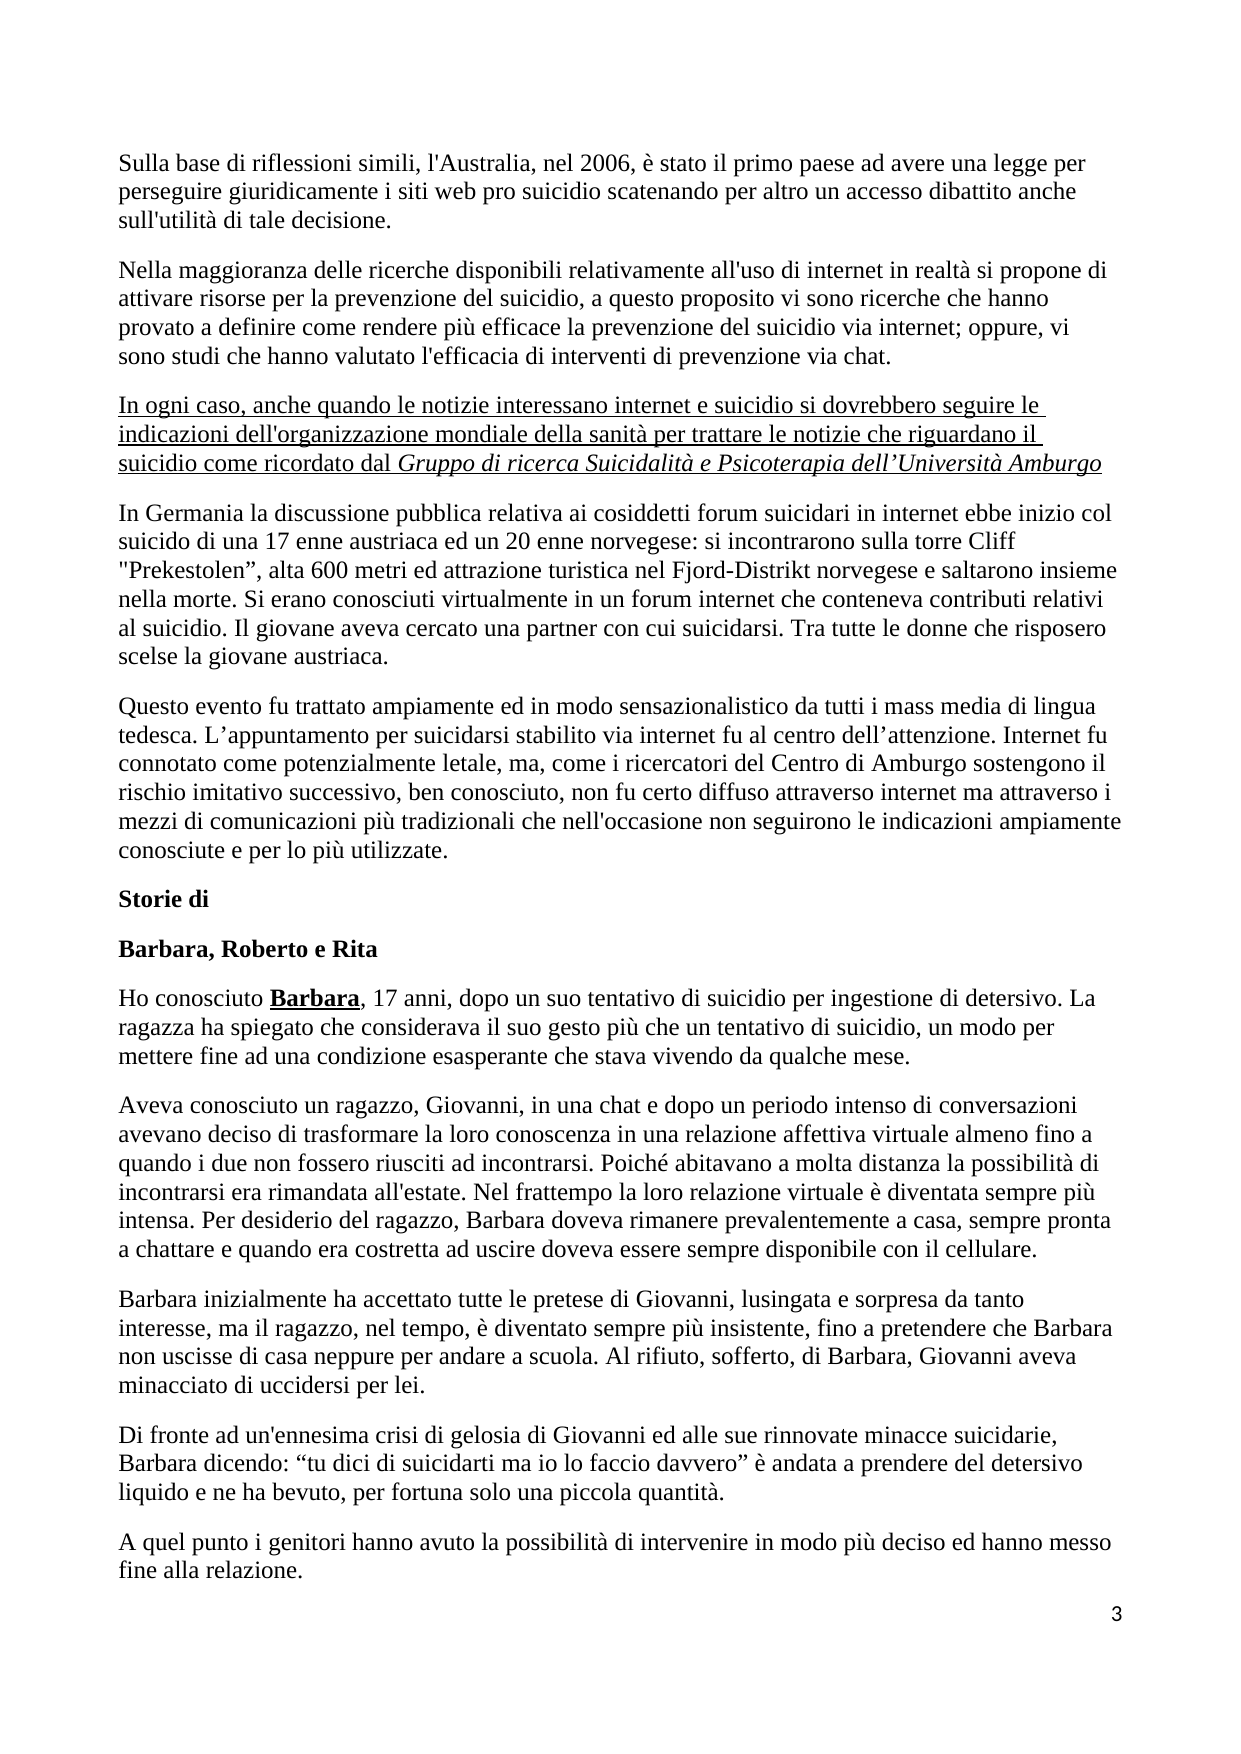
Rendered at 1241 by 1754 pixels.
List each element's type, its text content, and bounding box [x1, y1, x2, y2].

text Aveva conosciuto un ragazzo, Giovanni, in una chat e dopo un periodo intenso di conversazioni avevano deciso di trasformare la loro conoscenza in una relazione affettiva virtuale almeno fino a quando i due non fossero riusciti ad incontrarsi. Poiché abitavano a molta distanza la possibilità di incontrarsi era rimandata all'estate. Nel frattempo la loro relazione virtuale è diventata sempre più intensa. Per desiderio del ragazzo, Barbara doveva rimanere prevalentemente a casa, sempre pronta a chattare e quando era costretta ad uscire doveva essere sempre disponibile con il cellulare. [118, 1091, 1122, 1263]
text In Germania la discussione pubblica relativa ai cosiddetti forum suicidari in internet ebbe inizio col suicido di una 17 enne austriaca ed un 20 enne norvegese: si incontrarono sulla torre Cliff "Prekestolen”, alta 600 metri ed attrazione turistica nel Fjord-Distrikt norvegese e saltarono insieme nella morte. Si erano conosciuti virtualmente in un forum internet che conteneva contributi relativi al suicidio. Il giovane aveva cercato una partner con cui suicidarsi. Tra tutte le donne che risposero scelse la giovane austriaca. [118, 498, 1122, 670]
text Barbara inizialmente ha accettato tutte le pretese di Giovanni, lusingata e sorpresa da tanto interesse, ma il ragazzo, nel tempo, è diventato sempre più insistente, fino a pretendere che Barbara non uscisse di casa neppure per andare a scuola. Al rifiuto, sofferto, di Barbara, Giovanni aveva minacciato di uccidersi per lei. [118, 1284, 1122, 1399]
text Barbara, Roberto e Rita [118, 934, 1122, 963]
text Sulla base di riflessioni simili, l'Australia, nel 2006, è stato il primo paese ad avere una legge per perseguire giuridicamente i siti web pro suicidio scatenando per altro un accesso dibattito anche sull'utilità di tale decisione. [118, 148, 1122, 234]
text A quel punto i genitori hanno avuto la possibilità di intervenire in modo più deciso ed hanno messo fine alla relazione. [118, 1527, 1122, 1584]
text Questo evento fu trattato ampiamente ed in modo sensazionalistico da tutti i mass media di lingua tedesca. L’appuntamento per suicidarsi stabilito via internet fu al centro dell’attenzione. Internet fu connotato come potenzialmente letale, ma, come i ricercatori del Centro di Amburgo sostengono il rischio imitativo successivo, ben conosciuto, non fu certo diffuso attraverso internet ma attraverso i mezzi di comunicazioni più tradizionali che nell'occasione non seguirono le indicazioni ampiamente conosciute e per lo più utilizzate. [118, 691, 1122, 863]
text Di fronte ad un'ennesima crisi di gelosia di Giovanni ed alle sue rinnovate minacce suicidarie, Barbara dicendo: “tu dici di suicidarti ma io lo faccio davvero” è andata a prendere del detersivo liquido e ne ha bevuto, per fortuna solo una piccola quantità. [118, 1420, 1122, 1506]
text Ho conosciuto Barbara, 17 anni, dopo un suo tentativo di suicidio per ingestione di detersivo. La ragazza ha spiegato che considerava il suo gesto più che un tentativo di suicidio, un modo per mettere fine ad una condizione esasperante che stava vivendo da qualche mese. [118, 983, 1122, 1070]
text Storie di [118, 884, 1122, 913]
text In ogni caso, anche quando le notizie interessano internet e suicidio si dovrebbero seguire le indicazioni dell'organizzazione mondiale della sanità per trattare le notizie che riguardano il suicidio come ricordato dal Gruppo di ricerca Suicidalità e Psicoterapia dell’Università Amburgo [118, 391, 1122, 477]
text Nella maggioranza delle ricerche disponibili relativamente all'uso di internet in realtà si propone di attivare risorse per la prevenzione del suicidio, a questo proposito vi sono ricerche che hanno provato a definire come rendere più efficace la prevenzione del suicidio via internet; oppure, vi sono studi che hanno valutato l'efficacia di interventi di prevenzione via chat. [118, 255, 1122, 370]
